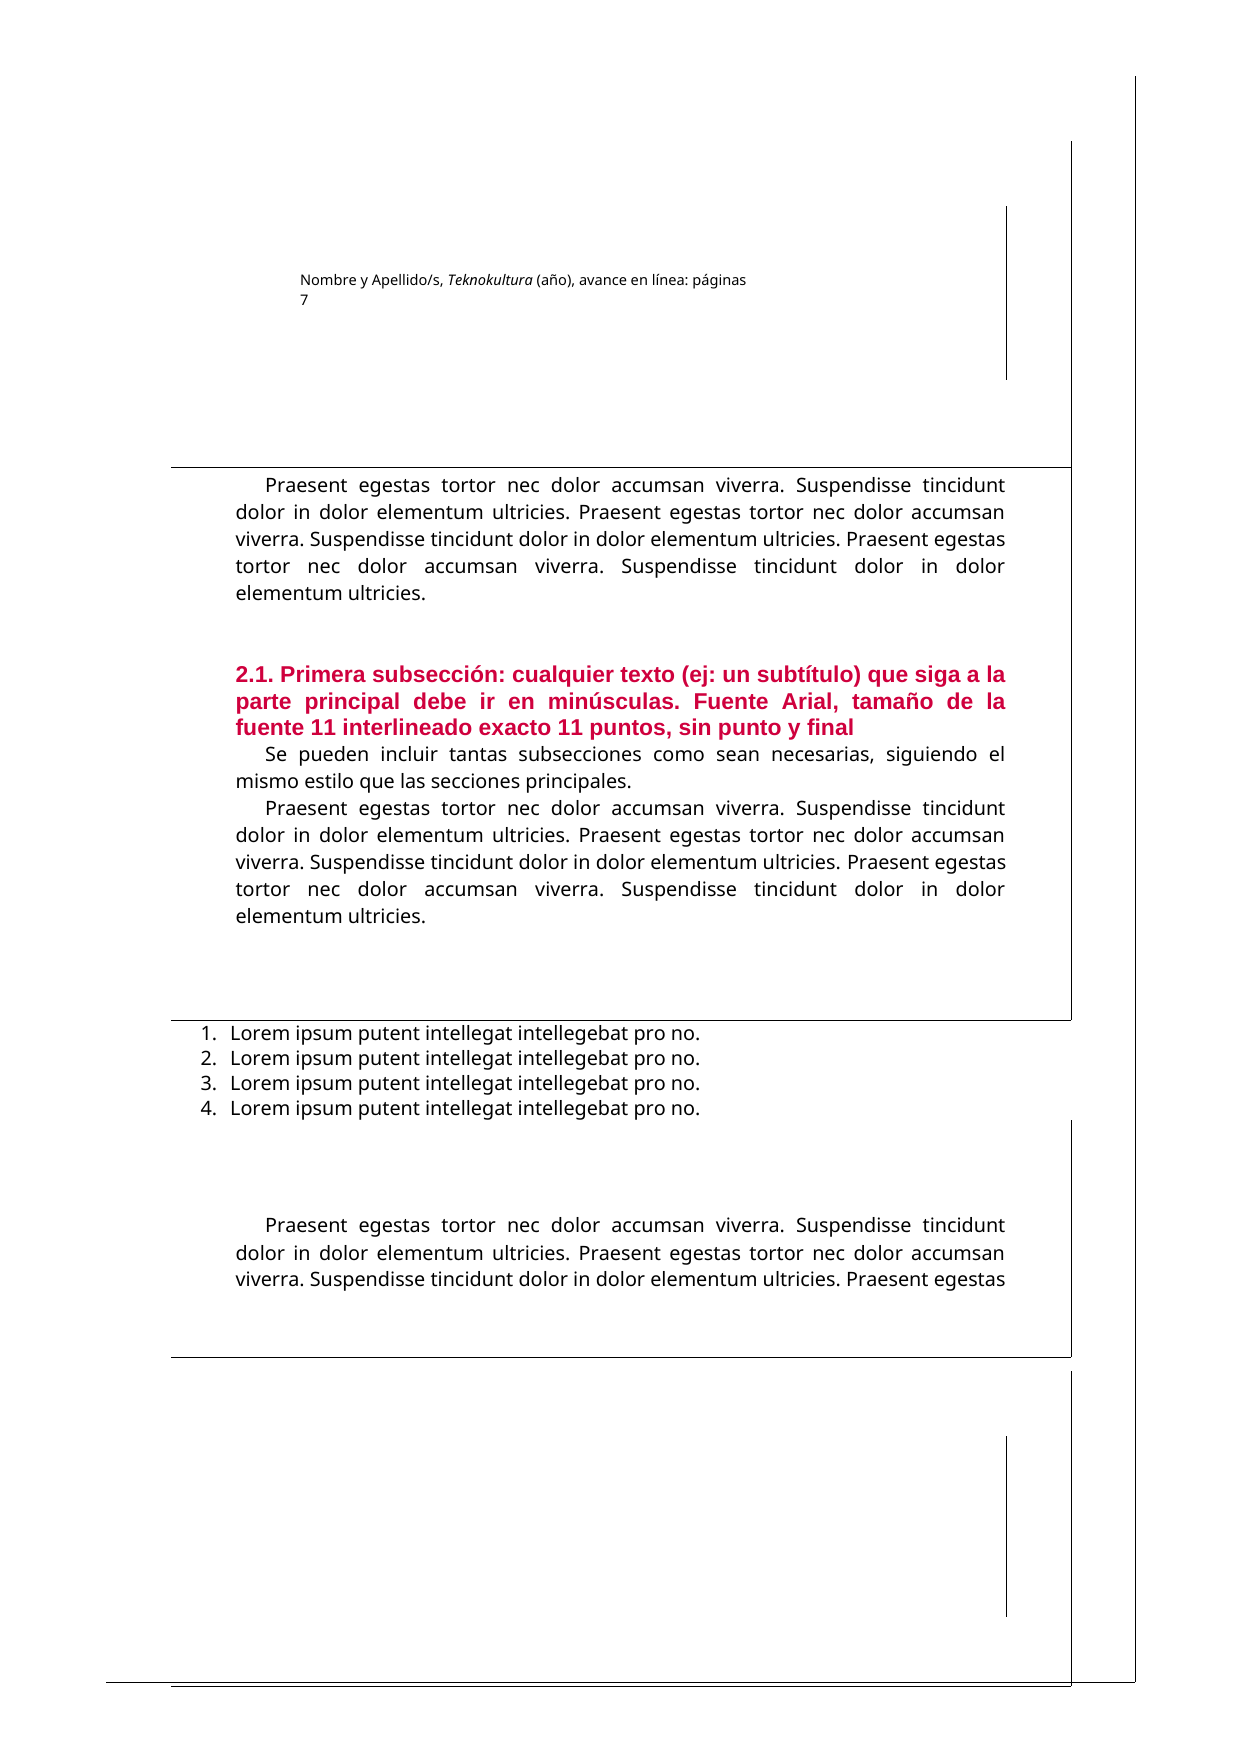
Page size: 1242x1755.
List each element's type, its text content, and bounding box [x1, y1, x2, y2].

list Lorem ipsum putent intellegat intellegebat pro no. [200, 1045, 1071, 1070]
text Praesent egestas tortor nec dolor accumsan viverra. Suspendisse tincidunt dolor in dolor elementum ultricies. Praesent egestas tortor nec dolor accumsan viverra. Suspendisse tincidunt dolor in dolor elementum ultricies. Praesent egestas tortor nec dolor accumsan viverra. Suspendisse tincidunt dolor in dolor elementum ultricies. [171, 471, 1071, 606]
text Praesent egestas tortor nec dolor accumsan viverra. Suspendisse tincidunt dolor in dolor elementum ultricies. Praesent egestas tortor nec dolor accumsan viverra. Suspendisse tincidunt dolor in dolor elementum ultricies. Praesent egestas [171, 1212, 1071, 1357]
text Praesent egestas tortor nec dolor accumsan viverra. Suspendisse tincidunt dolor in dolor elementum ultricies. Praesent egestas tortor nec dolor accumsan viverra. Suspendisse tincidunt dolor in dolor elementum ultricies. Praesent egestas tortor nec dolor accumsan viverra. Suspendisse tincidunt dolor in dolor elementum ultricies. [171, 794, 1071, 929]
list Lorem ipsum putent intellegat intellegebat pro no. [200, 1070, 1071, 1095]
subtitle 2.1. Primera subsección: cualquier texto (ej: un subtítulo) que siga a la parte principal debe ir en minúsculas. Fuente Arial, tamaño de la fuente 11 interlineado exacto 11 puntos, sin punto y final [171, 661, 1071, 740]
list Lorem ipsum putent intellegat intellegebat pro no. [200, 1020, 1071, 1045]
text Se pueden incluir tantas subsecciones como sean necesarias, siguiendo el mismo estilo que las secciones principales. [171, 740, 1071, 794]
list Lorem ipsum putent intellegat intellegebat pro no. [200, 1095, 1071, 1120]
